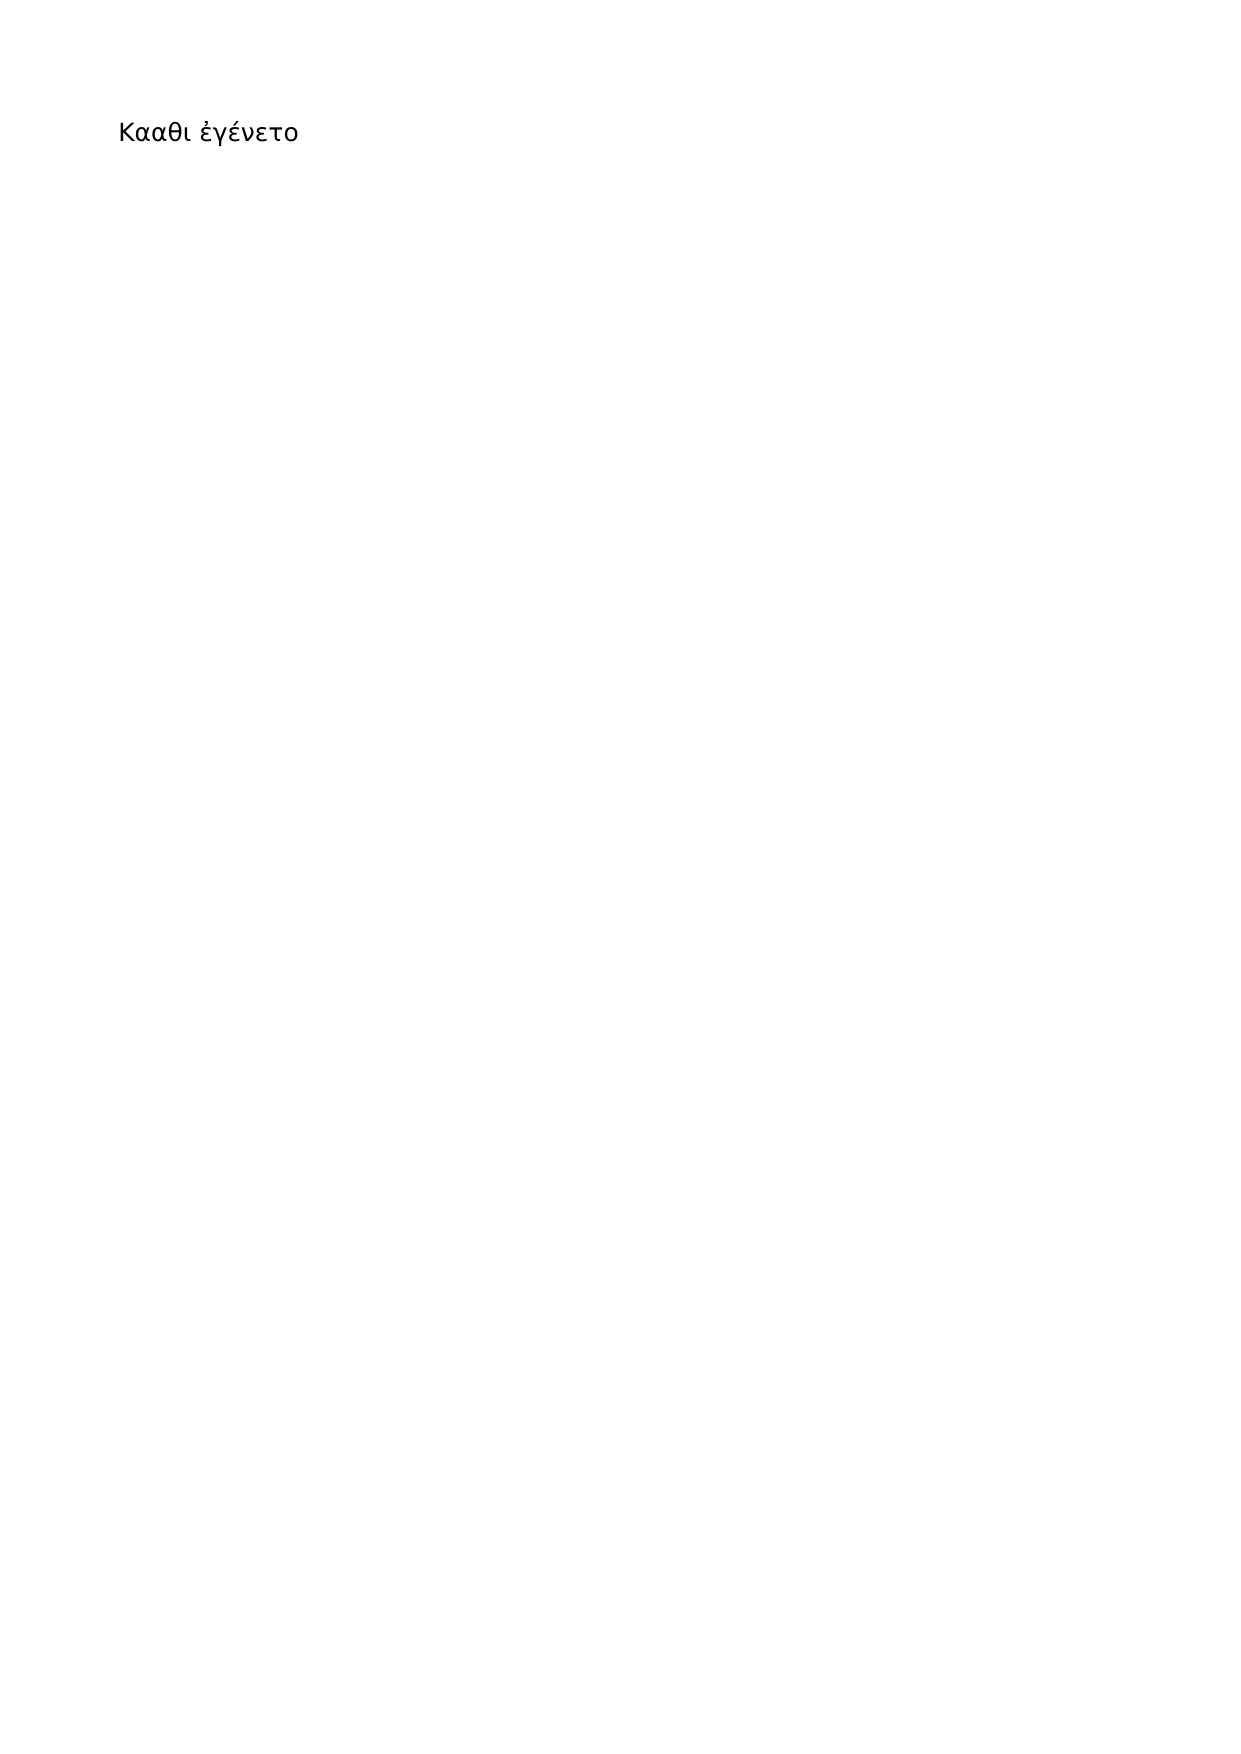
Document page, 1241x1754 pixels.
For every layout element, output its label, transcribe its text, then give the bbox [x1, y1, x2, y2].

text Κααθι ἐγένετο [118, 118, 1122, 147]
